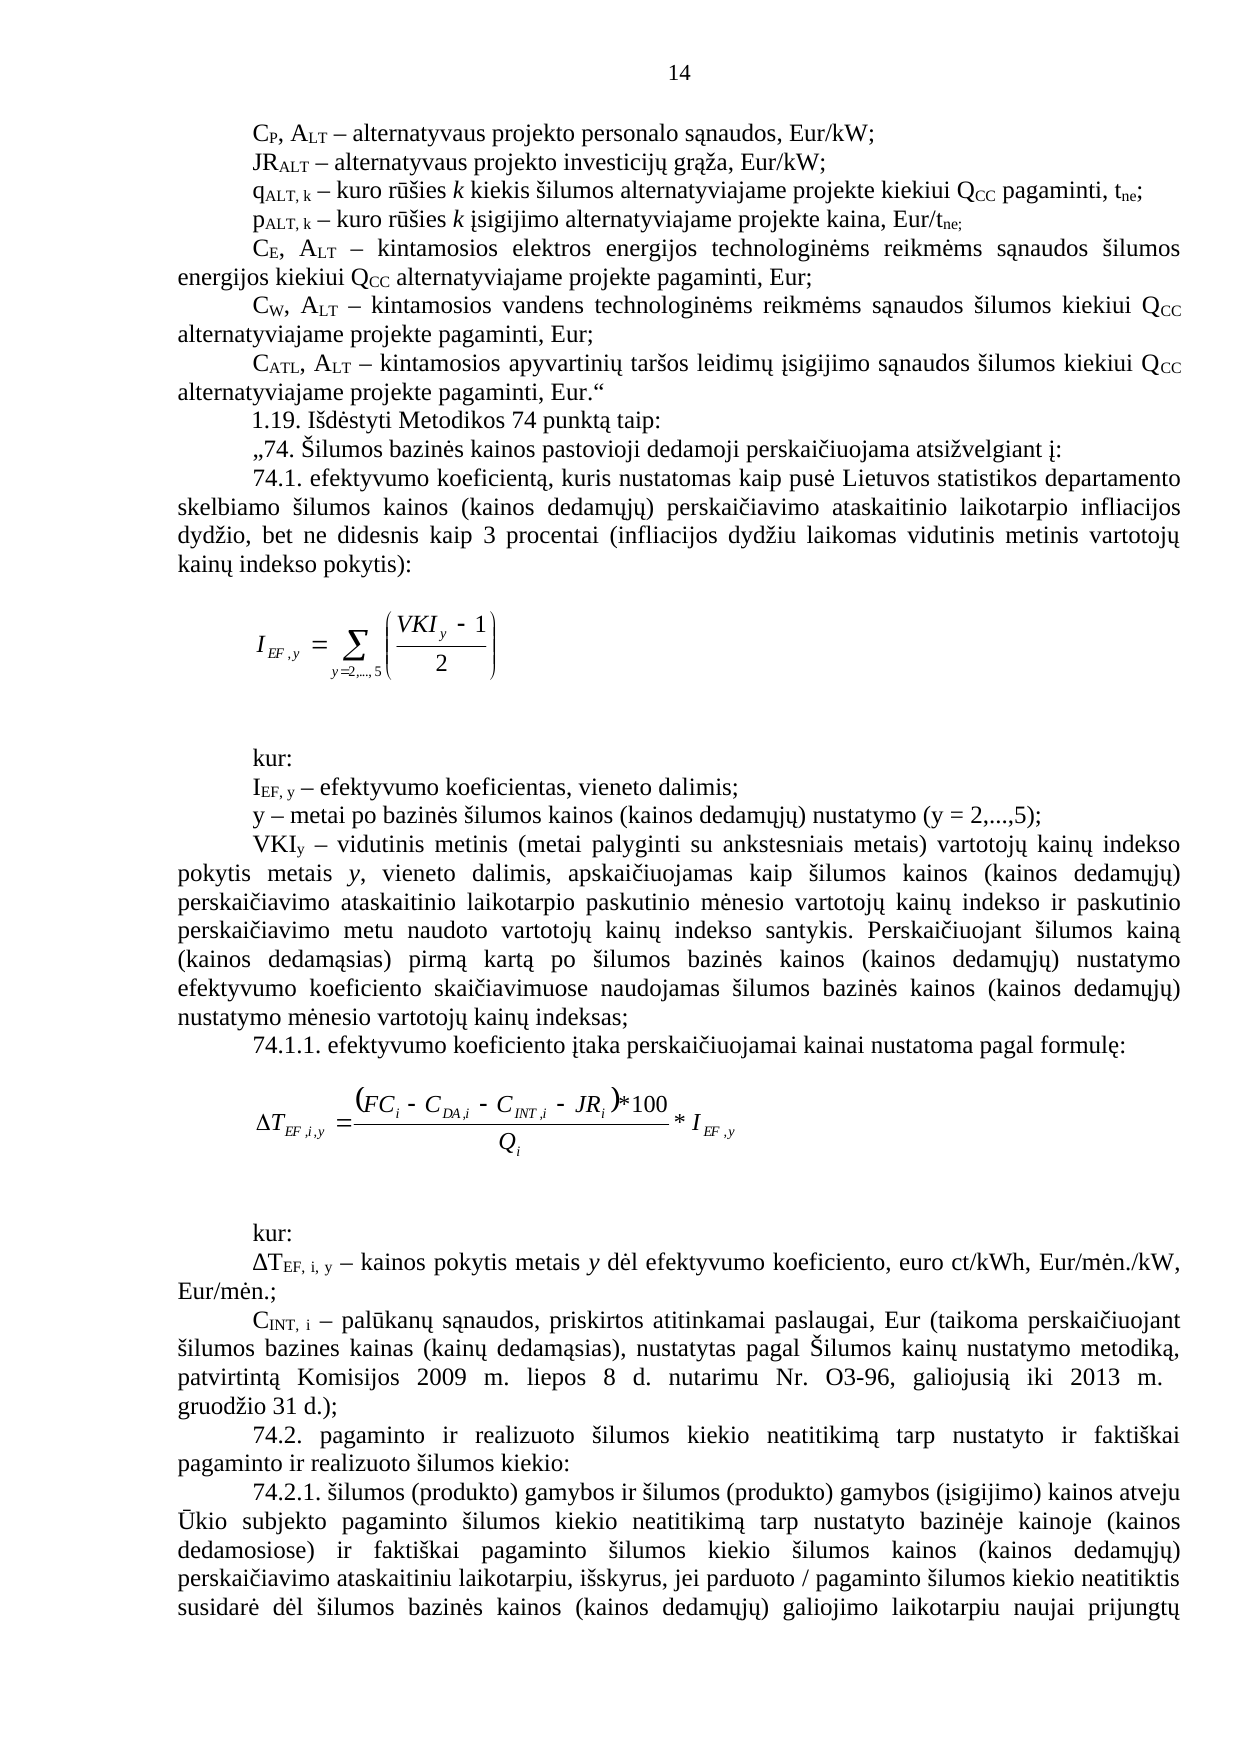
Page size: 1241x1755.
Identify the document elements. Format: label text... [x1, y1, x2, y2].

text ∆TEF, i, y – kainos pokytis metais y dėl efektyvumo koeficiento, euro ct/kWh, Eur/mėn./kW, Eur/mėn.; [177, 1247, 1181, 1305]
text pALT, k – kuro rūšies k įsigijimo alternatyviajame projekte kaina, Eur/tne; [177, 204, 1181, 233]
text 74.1.1. efektyvumo koeficiento įtaka perskaičiuojamai kainai nustatoma pagal formulę: [177, 1030, 1181, 1059]
text CATL, ALT – kintamosios apyvartinių taršos leidimų įsigijimo sąnaudos šilumos kiekiui QCC alternatyviajame projekte pagaminti, Eur.“ [177, 348, 1181, 406]
text „74. Šilumos bazinės kainos pastovioji dedamoji perskaičiuojama atsižvelgiant į: [177, 434, 1181, 463]
text 1.19. Išdėstyti Metodikos 74 punktą taip: [251, 406, 1181, 434]
text qALT, k – kuro rūšies k kiekis šilumos alternatyviajame projekte kiekiui QCC pagaminti, tne; [177, 176, 1181, 204]
text 74.2. pagaminto ir realizuoto šilumos kiekio neatitikimą tarp nustatyto ir faktiškai pagaminto ir realizuoto šilumos kiekio: [177, 1420, 1181, 1477]
text kur: [177, 743, 1181, 772]
text IEF, y – efektyvumo koeficientas, vieneto dalimis; [177, 772, 1181, 800]
text CINT, i – palūkanų sąnaudos, priskirtos atitinkamai paslaugai, Eur (taikoma perskaičiuojant šilumos bazines kainas (kainų dedamąsias), nustatytas pagal Šilumos kainų nustatymo metodiką, patvirtintą Komisijos 2009 m. liepos 8 d. nutarimu Nr. O3-96, galiojusią iki 2013 m. gruodžio 31 d.); [177, 1305, 1181, 1420]
text 74.1. efektyvumo koeficientą, kuris nustatomas kaip pusė Lietuvos statistikos departamento skelbiamo šilumos kainos (kainos dedamųjų) perskaičiavimo ataskaitinio laikotarpio infliacijos dydžio, bet ne didesnis kaip 3 procentai (infliacijos dydžiu laikomas vidutinis metinis vartotojų kainų indekso pokytis): [177, 463, 1181, 578]
text CE, ALT – kintamosios elektros energijos technologinėms reikmėms sąnaudos šilumos energijos kiekiui QCC alternatyviajame projekte pagaminti, Eur; [177, 233, 1181, 291]
text 74.2.1. šilumos (produkto) gamybos ir šilumos (produkto) gamybos (įsigijimo) kainos atveju Ūkio subjekto pagaminto šilumos kiekio neatitikimą tarp nustatyto bazinėje kainoje (kainos dedamosiose) ir faktiškai pagaminto šilumos kiekio šilumos kainos (kainos dedamųjų) perskaičiavimo ataskaitiniu laikotarpiu, išskyrus, jei parduoto / pagaminto šilumos kiekio neatitiktis susidarė dėl šilumos bazinės kainos (kainos dedamųjų) galiojimo laikotarpiu naujai prijungtų [177, 1477, 1181, 1621]
text y – metai po bazinės šilumos kainos (kainos dedamųjų) nustatymo (y = 2,...,5); [177, 800, 1181, 829]
text kur: [177, 1218, 1181, 1247]
text CP, ALT – alternatyvaus projekto personalo sąnaudos, Eur/kW; [177, 118, 1181, 147]
text VKIy – vidutinis metinis (metai palyginti su ankstesniais metais) vartotojų kainų indekso pokytis metais y, vieneto dalimis, apskaičiuojamas kaip šilumos kainos (kainos dedamųjų) perskaičiavimo ataskaitinio laikotarpio paskutinio mėnesio vartotojų kainų indekso ir paskutinio perskaičiavimo metu naudoto vartotojų kainų indekso santykis. Perskaičiuojant šilumos kainą (kainos dedamąsias) pirmą kartą po šilumos bazinės kainos (kainos dedamųjų) nustatymo efektyvumo koeficiento skaičiavimuose naudojamas šilumos bazinės kainos (kainos dedamųjų) nustatymo mėnesio vartotojų kainų indeksas; [177, 829, 1181, 1030]
text JRALT – alternatyvaus projekto investicijų grąža, Eur/kW; [177, 147, 1181, 176]
text CW, ALT – kintamosios vandens technologinėms reikmėms sąnaudos šilumos kiekiui QCC alternatyviajame projekte pagaminti, Eur; [177, 291, 1181, 348]
